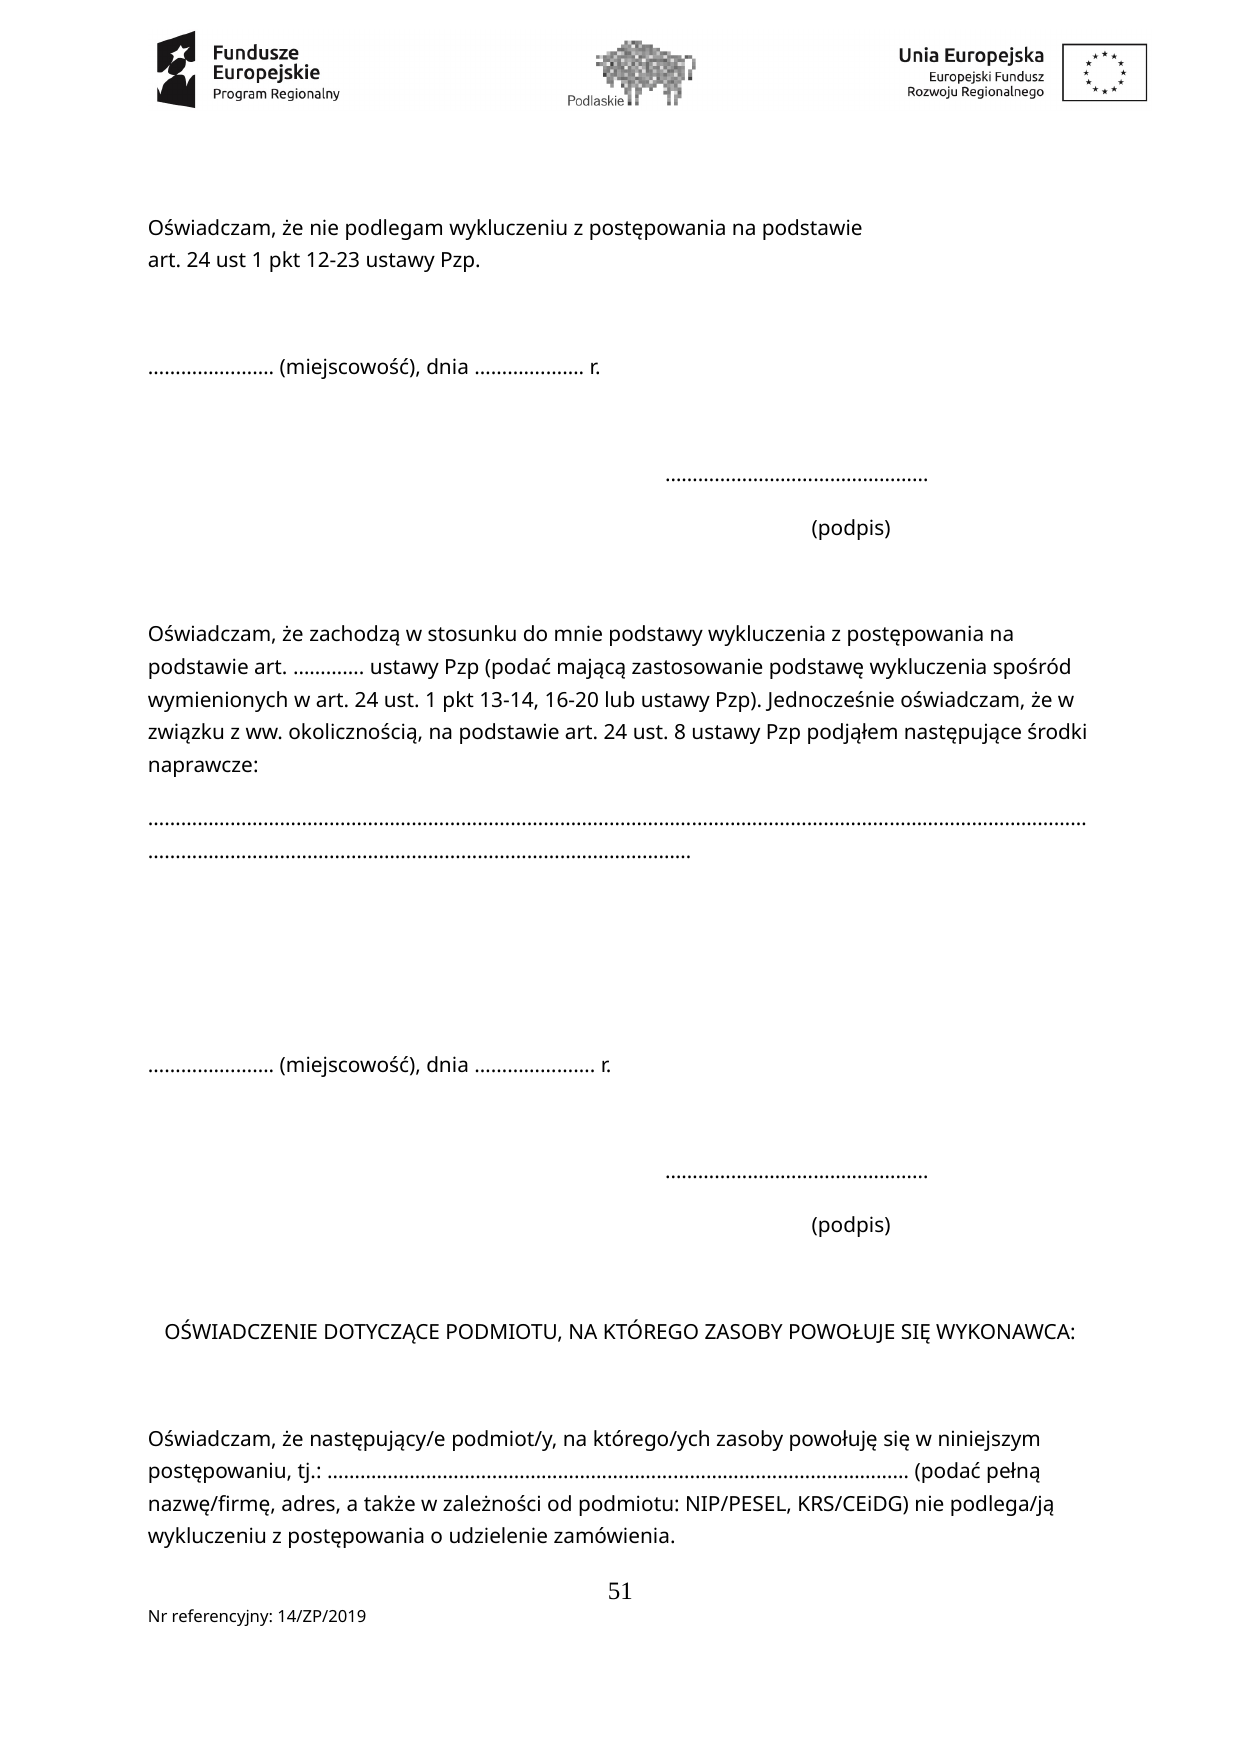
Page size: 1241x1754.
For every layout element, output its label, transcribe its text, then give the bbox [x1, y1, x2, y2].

text Oświadczam, że zachodzą w stosunku do mnie podstawy wykluczenia z postępowania na podstawie art. …………. ustawy Pzp (podać mającą zastosowanie podstawę wykluczenia spośród wymienionych w art. 24 ust. 1 pkt 13-14, 16-20 lub ustawy Pzp). Jednocześnie oświadczam, że w związku z ww. okolicznością, na podstawie art. 24 ust. 8 ustawy Pzp podjąłem następujące środki naprawcze: [148, 619, 1092, 778]
text …………….……. (miejscowość), dnia ………….……. r. [148, 352, 1092, 381]
text (podpis) [811, 1210, 1092, 1238]
text OŚWIADCZENIE DOTYCZĄCE PODMIOTU, NA KTÓREGO ZASOBY POWOŁUJE SIĘ WYKONAWCA: [148, 1317, 1092, 1345]
text ……………………………………………………………………………………………………………………………………………………………………………………………………………………………………………… [148, 803, 1092, 864]
text Oświadczam, że nie podlegam wykluczeniu z postępowania na podstawie art. 24 ust 1 pkt 12-23 ustawy Pzp. [148, 213, 1092, 274]
text ………………………………………… [148, 459, 1092, 488]
text (podpis) [738, 513, 1092, 541]
text ………………………………………… [148, 1157, 1092, 1185]
text Oświadczam, że następujący/e podmiot/y, na którego/ych zasoby powołuję się w niniejszym postępowaniu, tj.: …………………………………………………………………….……………………… (podać pełną nazwę/firmę, adres, a także w zależności od podmiotu: NIP/PESEL, KRS/CEiDG) nie podlega/ją wykluczeniu z postępowania o udzielenie zamówienia. [148, 1424, 1092, 1550]
text …………….……. (miejscowość), dnia …………………. r. [148, 1050, 1092, 1078]
